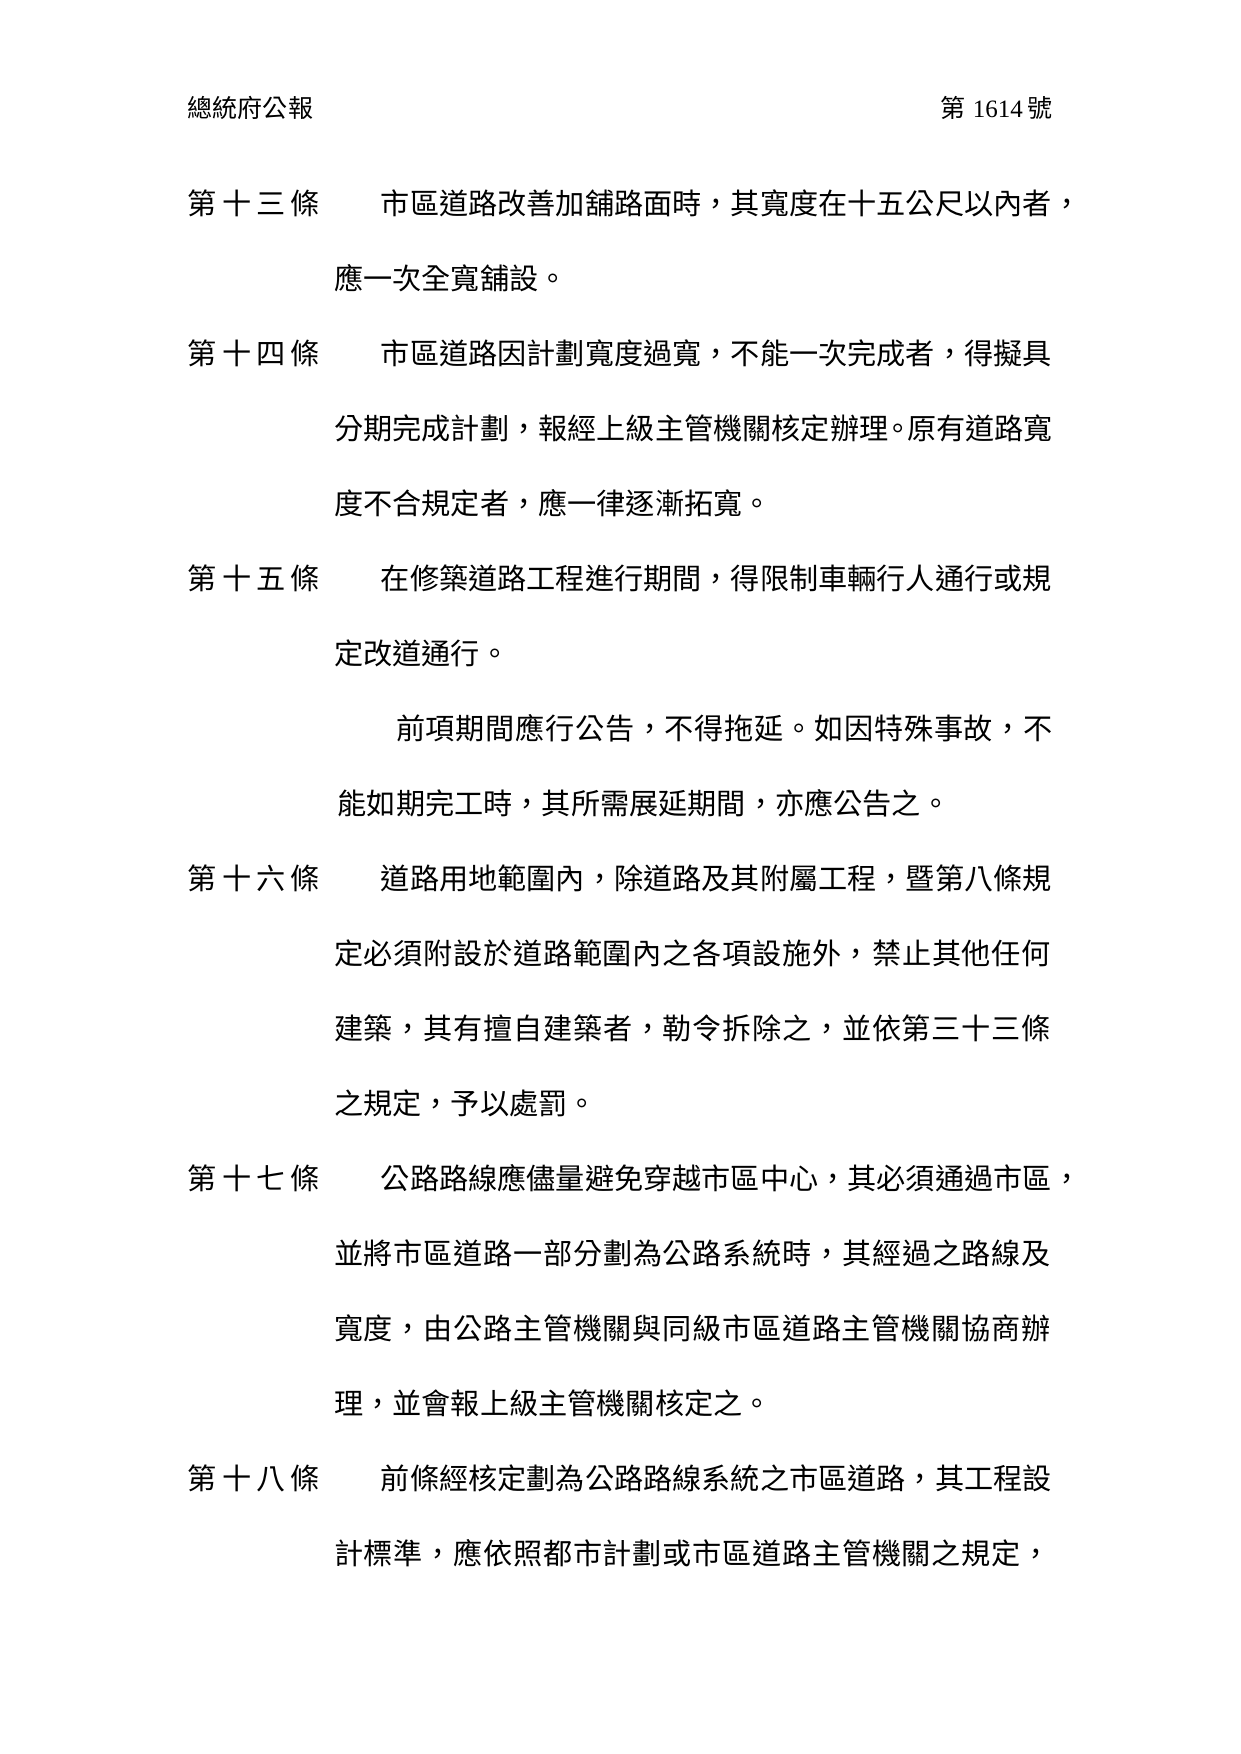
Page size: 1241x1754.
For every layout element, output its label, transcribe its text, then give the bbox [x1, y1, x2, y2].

text 前項期間應行公告，不得拖延。如因特殊事故，不能如期完工時，其所需展延期間，亦應公告之。 [337, 689, 1053, 839]
text 第十三條 市區道路改善加舖路面時，其寬度在十五公尺以內者，應一次全寬舖設。 [187, 164, 1053, 314]
text 第十六條 道路用地範圍內，除道路及其附屬工程，暨第八條規定必須附設於道路範圍內之各項設施外，禁止其他任何建築，其有擅自建築者，勒令拆除之，並依第三十三條之規定，予以處罰。 [187, 839, 1053, 1139]
text 第十五條 在修築道路工程進行期間，得限制車輛行人通行或規定改道通行。 [187, 539, 1053, 689]
text 第十七條 公路路線應儘量避免穿越市區中心，其必須通過市區，並將市區道路一部分劃為公路系統時，其經過之路線及寬度，由公路主管機關與同級市區道路主管機關協商辦理，並會報上級主管機關核定之。 [187, 1139, 1053, 1439]
text 第十八條 前條經核定劃為公路路線系統之市區道路，其工程設計標準，應依照都市計劃或市區道路主管機關之規定， [187, 1439, 1053, 1589]
text 第十四條 市區道路因計劃寬度過寬，不能一次完成者，得擬具分期完成計劃，報經上級主管機關核定辦理。原有道路寬度不合規定者，應一律逐漸拓寬。 [187, 314, 1053, 539]
